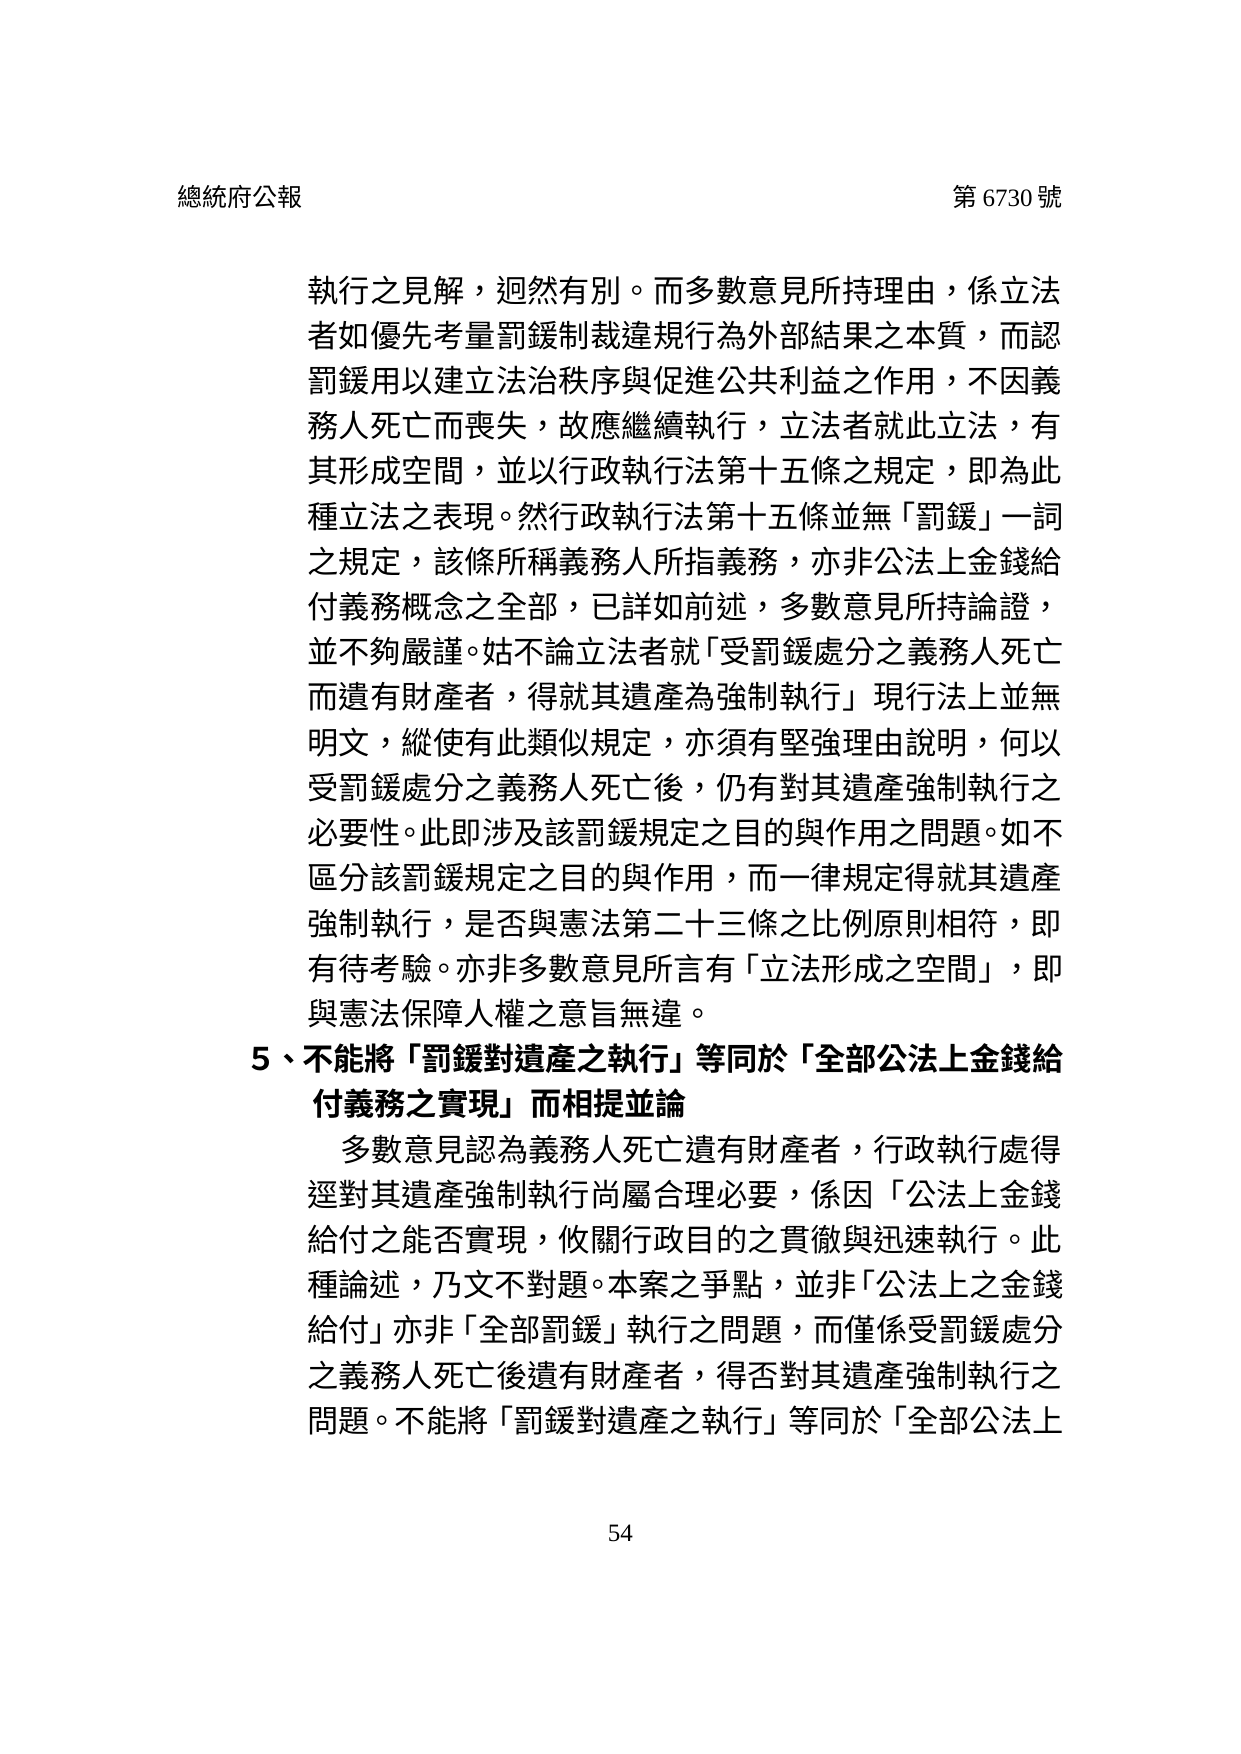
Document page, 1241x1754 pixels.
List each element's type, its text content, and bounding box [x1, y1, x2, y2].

text 多數意見認為義務人死亡遺有財產者，行政執行處得逕對其遺產強制執行尚屬合理必要，係因「公法上金錢給付之能否實現，攸關行政目的之貫徹與迅速執行。此種論述，乃文不對題。本案之爭點，並非「公法上之金錢給付」亦非「全部罰鍰」執行之問題，而僅係受罰鍰處分之義務人死亡後遺有財產者，得否對其遺產強制執行之問題。不能將「罰鍰對遺產之執行」等同於「全部公法上 [307, 1125, 1063, 1441]
text ５、不能將「罰鍰對遺產之執行」等同於「全部公法上金錢給付義務之實現」而相提並論 [245, 1034, 1063, 1125]
text 執行之見解，迥然有別。而多數意見所持理由，係立法者如優先考量罰鍰制裁違規行為外部結果之本質，而認罰鍰用以建立法治秩序與促進公共利益之作用，不因義務人死亡而喪失，故應繼續執行，立法者就此立法，有其形成空間，並以行政執行法第十五條之規定，即為此種立法之表現。然行政執行法第十五條並無「罰鍰」一詞之規定，該條所稱義務人所指義務，亦非公法上金錢給付義務概念之全部，已詳如前述，多數意見所持論證，並不夠嚴謹。姑不論立法者就「受罰鍰處分之義務人死亡而遺有財產者，得就其遺產為強制執行」現行法上並無明文，縱使有此類似規定，亦須有堅強理由說明，何以受罰鍰處分之義務人死亡後，仍有對其遺產強制執行之必要性。此即涉及該罰鍰規定之目的與作用之問題。如不區分該罰鍰規定之目的與作用，而一律規定得就其遺產強制執行，是否與憲法第二十三條之比例原則相符，即有待考驗。亦非多數意見所言有「立法形成之空間」，即與憲法保障人權之意旨無違。 [307, 266, 1063, 1034]
